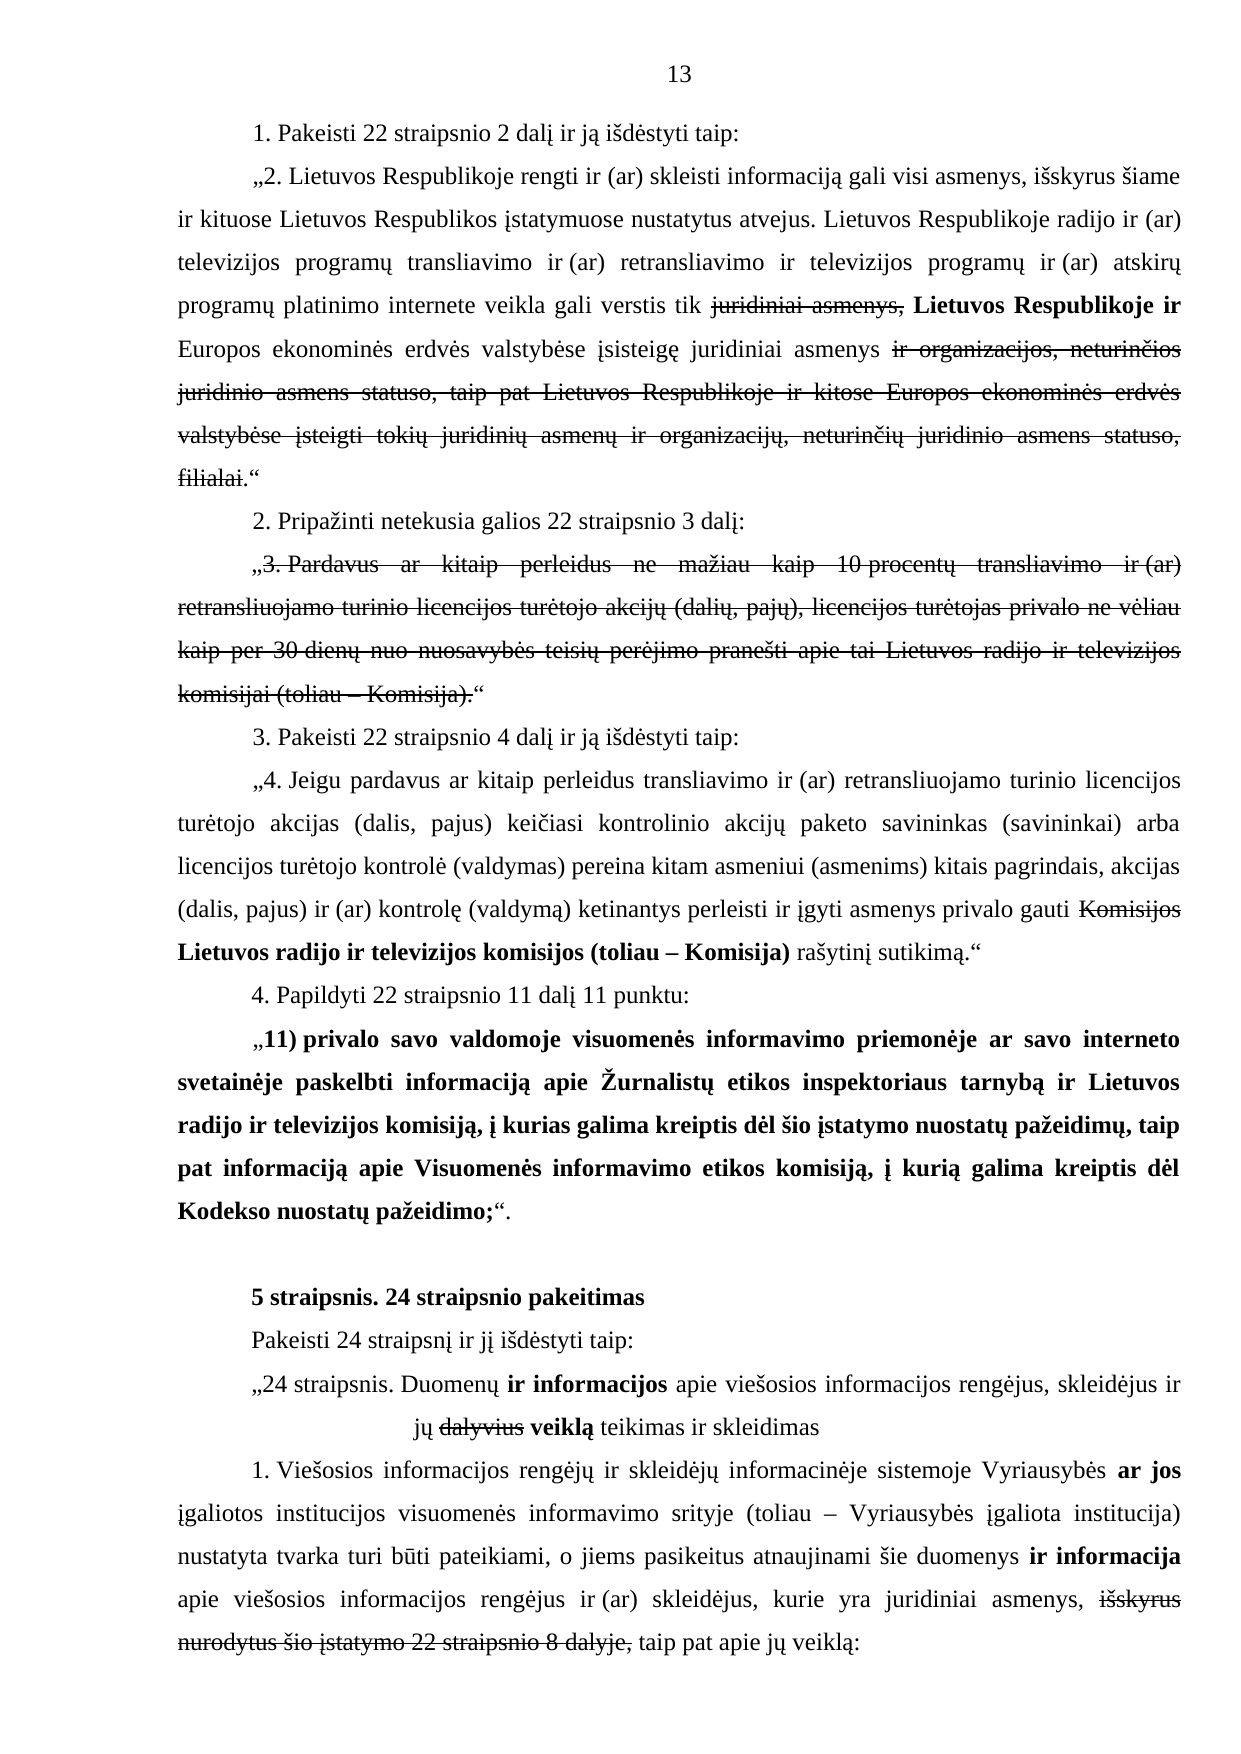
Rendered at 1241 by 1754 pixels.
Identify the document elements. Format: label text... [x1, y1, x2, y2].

text 4. Papildyti 22 straipsnio 11 dalį 11 punktu: [177, 981, 1181, 1009]
text Pakeisti 24 straipsnį ir jį išdėstyti taip: [177, 1326, 1181, 1354]
text „2. Lietuvos Respublikoje rengti ir (ar) skleisti informaciją gali visi asmenys, išskyrus šiame ir kituose Lietuvos Respublikos įstatymuose nustatytus atvejus. Lietuvos Respublikoje radijo ir (ar) televizijos programų transliavimo ir (ar) retransliavimo ir televizijos programų ir (ar) atskirų programų platinimo internete veikla gali verstis tik juridiniai asmenys, Lietuvos Respublikoje ir Europos ekonominės erdvės valstybėse įsisteigę juridiniai asmenys ir organizacijos, neturinčios juridinio asmens statuso, taip pat Lietuvos Respublikoje ir kitose Europos ekonominės erdvės valstybėse įsteigti tokių juridinių asmenų ir organizacijų, neturinčių juridinio asmens statuso, filialai.“ [177, 437, 1181, 492]
text „2. Lietuvos Respublikoje rengti ir (ar) skleisti informaciją gali visi asmenys, išskyrus šiame ir kituose Lietuvos Respublikos įstatymuose nustatytus atvejus. Lietuvos Respublikoje radijo ir (ar) televizijos programų transliavimo ir (ar) retransliavimo ir televizijos programų ir (ar) atskirų programų platinimo internete veikla gali verstis tik juridiniai asmenys, Lietuvos Respublikoje ir Europos ekonominės erdvės valstybėse įsisteigę juridiniai asmenys ir organizacijos, neturinčios juridinio asmens statuso, taip pat Lietuvos Respublikoje ir kitose Europos ekonominės erdvės valstybėse įsteigti tokių juridinių asmenų ir organizacijų, neturinčių juridinio asmens statuso, filialai.“ [177, 394, 1181, 436]
text „4. Jeigu pardavus ar kitaip perleidus transliavimo ir (ar) retransliuojamo turinio licencijos turėtojo akcijas (dalis, pajus) keičiasi kontrolinio akcijų paketo savininkas (savininkai) arba licencijos turėtojo kontrolė (valdymas) pereina kitam asmeniui (asmenims) kitais pagrindais, akcijas (dalis, pajus) ir (ar) kontrolę (valdymą) ketinantys perleisti ir įgyti asmenys privalo gauti Komisijos Lietuvos radijo ir televizijos komisijos (toliau – Komisija) rašytinį sutikimą.“ [177, 765, 1181, 966]
text „2. Lietuvos Respublikoje rengti ir (ar) skleisti informaciją gali visi asmenys, išskyrus šiame ir kituose Lietuvos Respublikos įstatymuose nustatytus atvejus. Lietuvos Respublikoje radijo ir (ar) televizijos programų transliavimo ir (ar) retransliavimo ir televizijos programų ir (ar) atskirų programų platinimo internete veikla gali verstis tik juridiniai asmenys, Lietuvos Respublikoje ir Europos ekonominės erdvės valstybėse įsisteigę juridiniai asmenys ir organizacijos, neturinčios juridinio asmens statuso, taip pat Lietuvos Respublikoje ir kitose Europos ekonominės erdvės valstybėse įsteigti tokių juridinių asmenų ir organizacijų, neturinčių juridinio asmens statuso, filialai.“ [177, 161, 1181, 392]
text 2. Pripažinti netekusia galios 22 straipsnio 3 dalį: [177, 506, 1181, 535]
text 1. Viešosios informacijos rengėjų ir skleidėjų informacinėje sistemoje Vyriausybės ar jos įgaliotos institucijos visuomenės informavimo srityje (toliau – Vyriausybės įgaliota institucija) nustatyta tvarka turi būti pateikiami, o jiems pasikeitus atnaujinami šie duomenys ir informacija apie viešosios informacijos rengėjus ir (ar) skleidėjus, kurie yra juridiniai asmenys, išskyrus nurodytus šio įstatymo 22 straipsnio 8 dalyje, taip pat apie jų veiklą: [177, 1455, 1181, 1656]
text 1. Pakeisti 22 straipsnio 2 dalį ir ją išdėstyti taip: [177, 118, 1181, 147]
text „24 straipsnis. Duomenų ir informacijos apie viešosios informacijos rengėjus, skleidėjus ir jų dalyvius veiklą teikimas ir skleidimas [251, 1369, 1181, 1441]
text „3. Pardavus ar kitaip perleidus ne mažiau kaip 10 procentų transliavimo ir (ar) retransliuojamo turinio licencijos turėtojo akcijų (dalių, pajų), licencijos turėtojas privalo ne vėliau kaip per 30 dienų nuo nuosavybės teisių perėjimo pranešti apie tai Lietuvos radijo ir televizijos komisijai (toliau – Komisija).“ [177, 609, 1181, 651]
text „3. Pardavus ar kitaip perleidus ne mažiau kaip 10 procentų transliavimo ir (ar) retransliuojamo turinio licencijos turėtojo akcijų (dalių, pajų), licencijos turėtojas privalo ne vėliau kaip per 30 dienų nuo nuosavybės teisių perėjimo pranešti apie tai Lietuvos radijo ir televizijos komisijai (toliau – Komisija).“ [177, 652, 1181, 707]
text 3. Pakeisti 22 straipsnio 4 dalį ir ją išdėstyti taip: [177, 722, 1181, 751]
text „11) privalo savo valdomoje visuomenės informavimo priemonėje ar savo interneto svetainėje paskelbti informaciją apie Žurnalistų etikos inspektoriaus tarnybą ir Lietuvos radijo ir televizijos komisiją, į kurias galima kreiptis dėl šio įstatymo nuostatų pažeidimų, taip pat informaciją apie Visuomenės informavimo etikos komisiją, į kurią galima kreiptis dėl Kodekso nuostatų pažeidimo;“. [177, 1024, 1181, 1225]
text 5 straipsnis. 24 straipsnio pakeitimas [177, 1282, 1181, 1311]
text „3. Pardavus ar kitaip perleidus ne mažiau kaip 10 procentų transliavimo ir (ar) retransliuojamo turinio licencijos turėtojo akcijų (dalių, pajų), licencijos turėtojas privalo ne vėliau kaip per 30 dienų nuo nuosavybės teisių perėjimo pranešti apie tai Lietuvos radijo ir televizijos komisijai (toliau – Komisija).“ [177, 549, 1181, 608]
